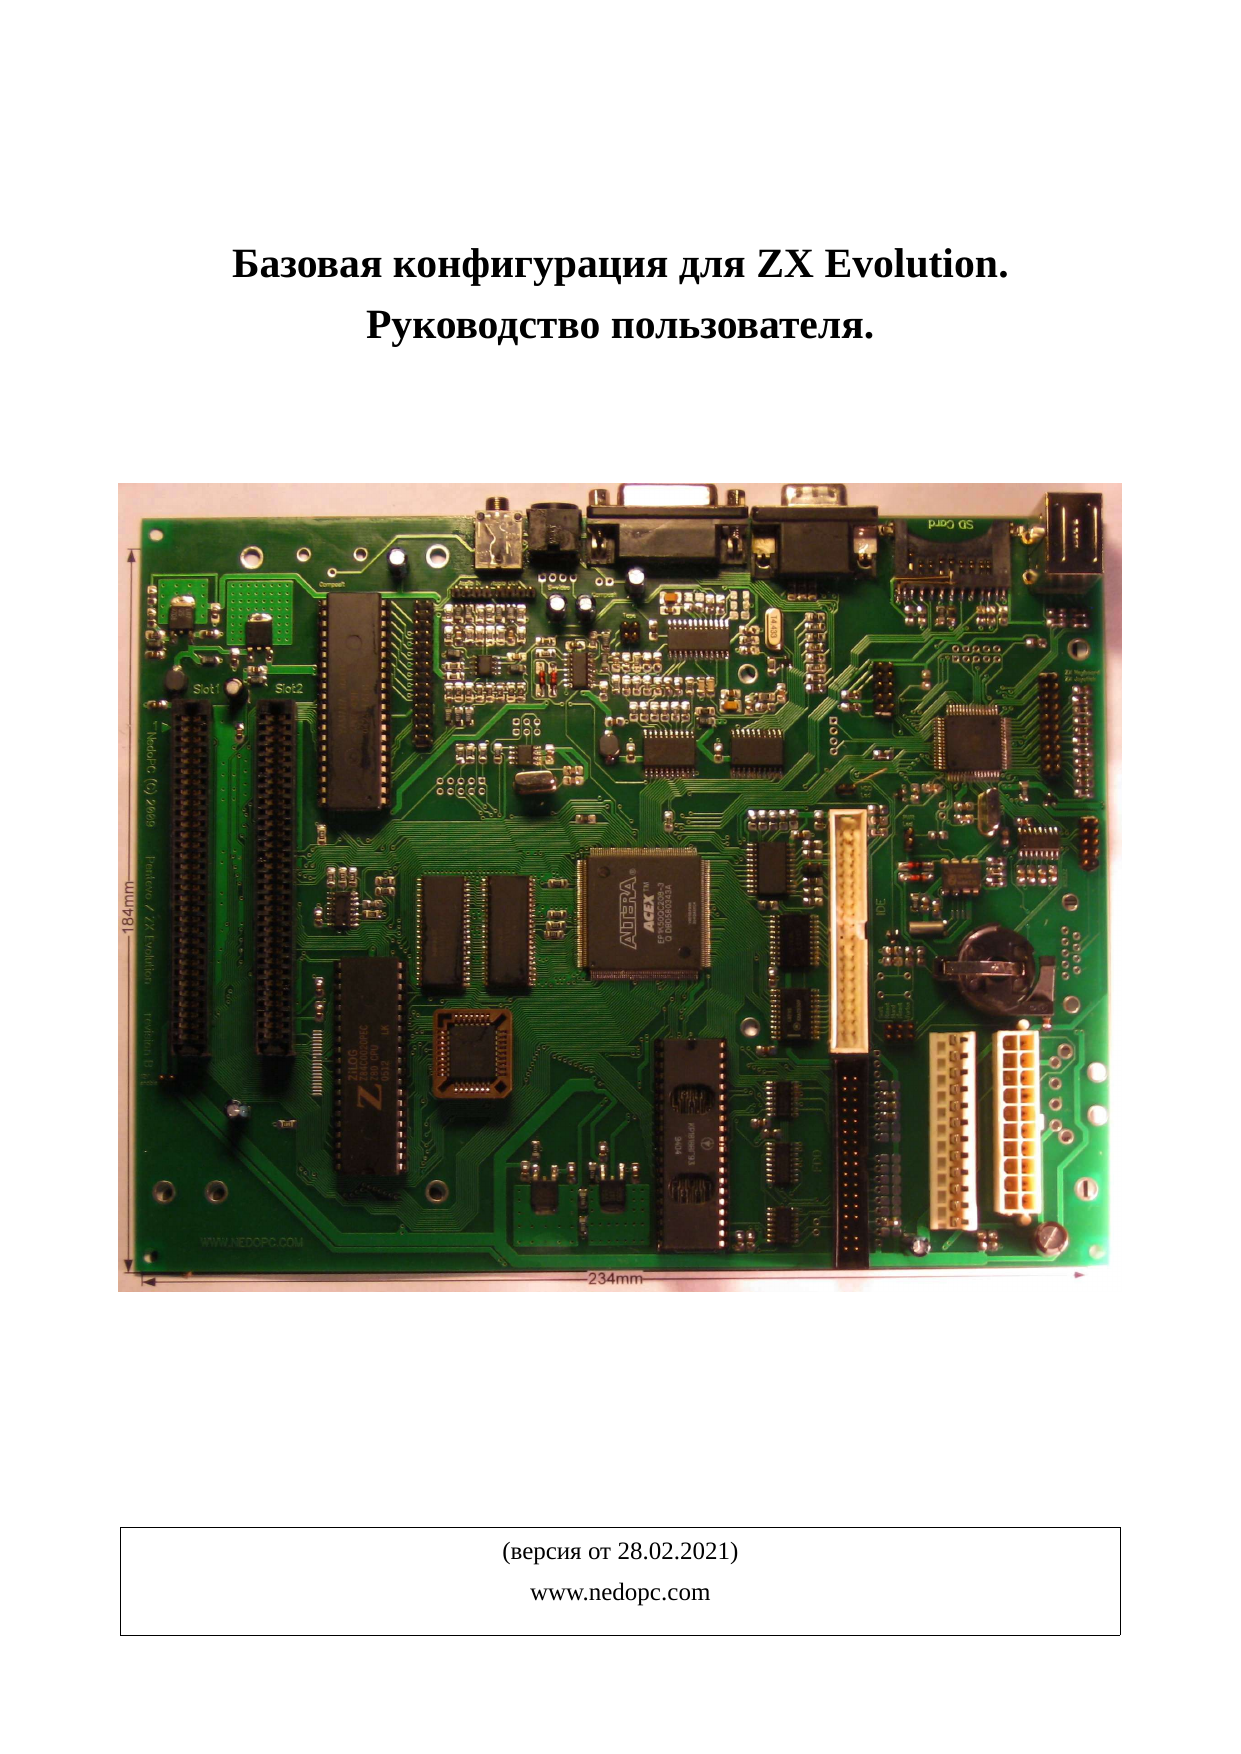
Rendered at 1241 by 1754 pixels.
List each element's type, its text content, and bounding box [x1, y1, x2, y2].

picture [118, 483, 1122, 1292]
text Руководство пользователя. [118, 299, 1122, 347]
text www.nedopc.com [129, 1577, 1111, 1606]
text Базовая конфигурация для ZX Evolution. [118, 239, 1122, 287]
text (версия от 28.02.2021) [129, 1536, 1111, 1565]
